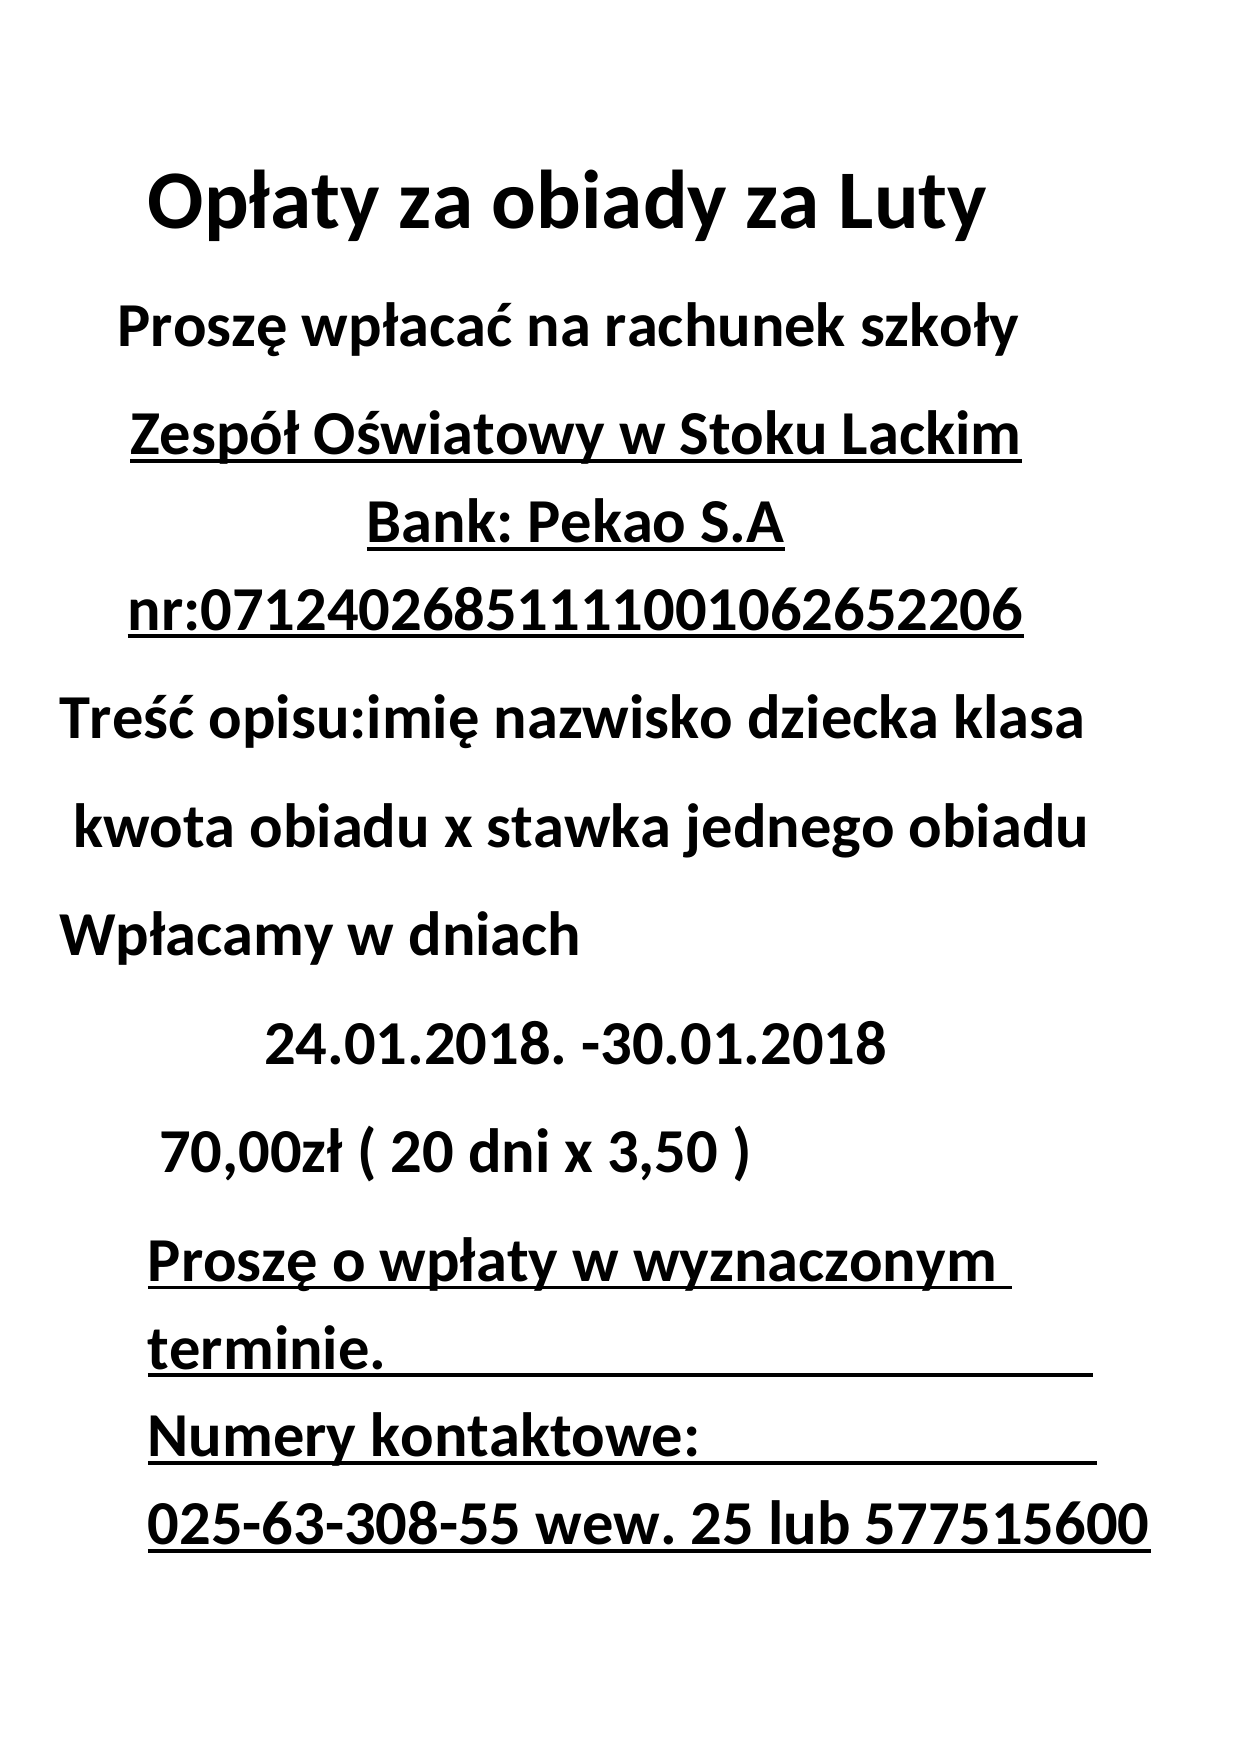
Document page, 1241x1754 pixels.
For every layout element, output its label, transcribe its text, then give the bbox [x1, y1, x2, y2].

text Proszę o wpłaty w wyznaczonym terminie. Numery kontaktowe: 025-63-308-55 wew. 25 lub 577515600 [148, 1221, 1196, 1560]
text kwota obiadu x stawka jednego obiadu [59, 786, 1093, 863]
text Treść opisu:imię nazwisko dziecka klasa [59, 678, 1093, 754]
text 24.01.2018. -30.01.2018 [59, 1003, 1093, 1080]
text Proszę wpłacać na rachunek szkoły [59, 285, 1093, 362]
text Wpłacamy w dniach [59, 895, 1093, 971]
text Opłaty za obiady za Luty [148, 148, 1093, 249]
text Zespół Oświatowy w Stoku Lackim Bank: Pekao S.A nr:07124026851111001062652206 [59, 394, 1093, 646]
text 70,00zł ( 20 dni x 3,50 ) [59, 1112, 1093, 1188]
